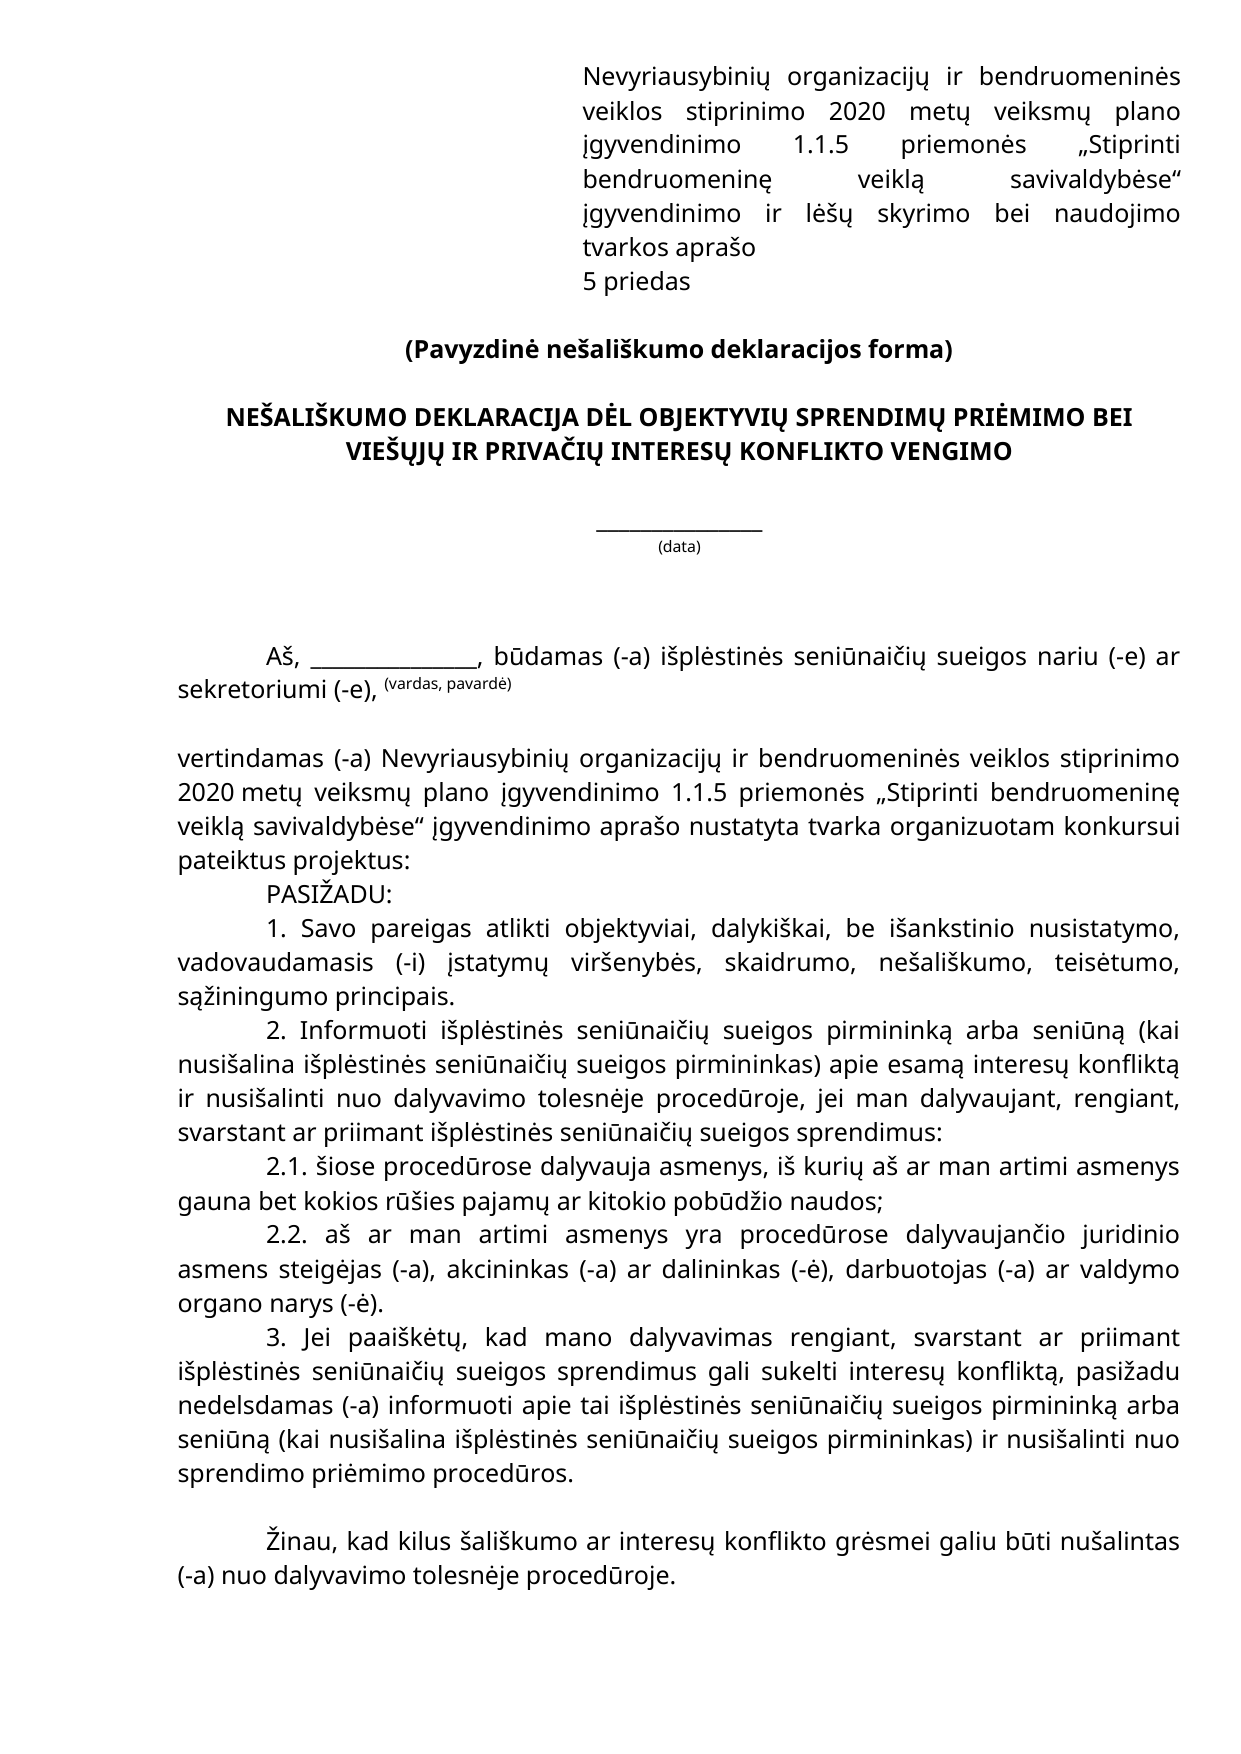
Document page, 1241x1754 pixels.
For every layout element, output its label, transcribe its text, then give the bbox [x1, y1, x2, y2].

text 5 priedas [447, 263, 1181, 297]
text _______________ [177, 502, 1181, 536]
text (Pavyzdinė nešališkumo deklaracijos forma) [177, 332, 1181, 366]
text Nevyriausybinių organizacijų ir bendruomeninės veiklos stiprinimo 2020 metų veiksmų plano įgyvendinimo 1.1.5 priemonės „Stiprinti bendruomeninę veiklą savivaldybėse“ įgyvendinimo ir lėšų skyrimo bei naudojimo tvarkos aprašo [582, 59, 1181, 263]
text PASIŽADU: [177, 877, 1181, 911]
text 3. Jei paaiškėtų, kad mano dalyvavimas rengiant, svarstant ar priimant išplėstinės seniūnaičių sueigos sprendimus gali sukelti interesų konfliktą, pasižadu nedelsdamas (-a) informuoti apie tai išplėstinės seniūnaičių sueigos pirmininką arba seniūną (kai nusišalina išplėstinės seniūnaičių sueigos pirmininkas) ir nusišalinti nuo sprendimo priėmimo procedūros. [177, 1319, 1181, 1490]
text Žinau, kad kilus šališkumo ar interesų konflikto grėsmei galiu būti nušalintas (-a) nuo dalyvavimo tolesnėje procedūroje. [177, 1524, 1181, 1592]
text 2.2. aš ar man artimi asmenys yra procedūrose dalyvaujančio juridinio asmens steigėjas (-a), akcininkas (-a) ar dalininkas (-ė), darbuotojas (-a) ar valdymo organo narys (-ė). [177, 1217, 1181, 1319]
text vertindamas (-a) Nevyriausybinių organizacijų ir bendruomeninės veiklos stiprinimo 2020 metų veiksmų plano įgyvendinimo 1.1.5 priemonės „Stiprinti bendruomeninę veiklą savivaldybėse“ įgyvendinimo aprašo nustatyta tvarka organizuotam konkursui pateiktus projektus: [177, 740, 1181, 877]
text NEŠALIŠKUMO DEKLARACIJA DĖL OBJEKTYVIŲ SPRENDIMŲ PRIĖMIMO BEI VIEŠŲJŲ IR PRIVAČIŲ INTERESŲ KONFLIKTO VENGIMO [177, 400, 1181, 468]
text 2. Informuoti išplėstinės seniūnaičių sueigos pirmininką arba seniūną (kai nusišalina išplėstinės seniūnaičių sueigos pirmininkas) apie esamą interesų konfliktą ir nusišalinti nuo dalyvavimo tolesnėje procedūroje, jei man dalyvaujant, rengiant, svarstant ar priimant išplėstinės seniūnaičių sueigos sprendimus: [177, 1013, 1181, 1149]
text 2.1. šiose procedūrose dalyvauja asmenys, iš kurių aš ar man artimi asmenys gauna bet kokios rūšies pajamų ar kitokio pobūdžio naudos; [177, 1149, 1181, 1217]
text Aš, _______________, būdamas (-a) išplėstinės seniūnaičių sueigos nariu (-e) ar sekretoriumi (-e), (vardas, pavardė) [177, 638, 1181, 706]
text 1. Savo pareigas atlikti objektyviai, dalykiškai, be išankstinio nusistatymo, vadovaudamasis (-i) įstatymų viršenybės, skaidrumo, nešališkumo, teisėtumo, sąžiningumo principais. [177, 911, 1181, 1013]
text (data) [177, 536, 1181, 570]
